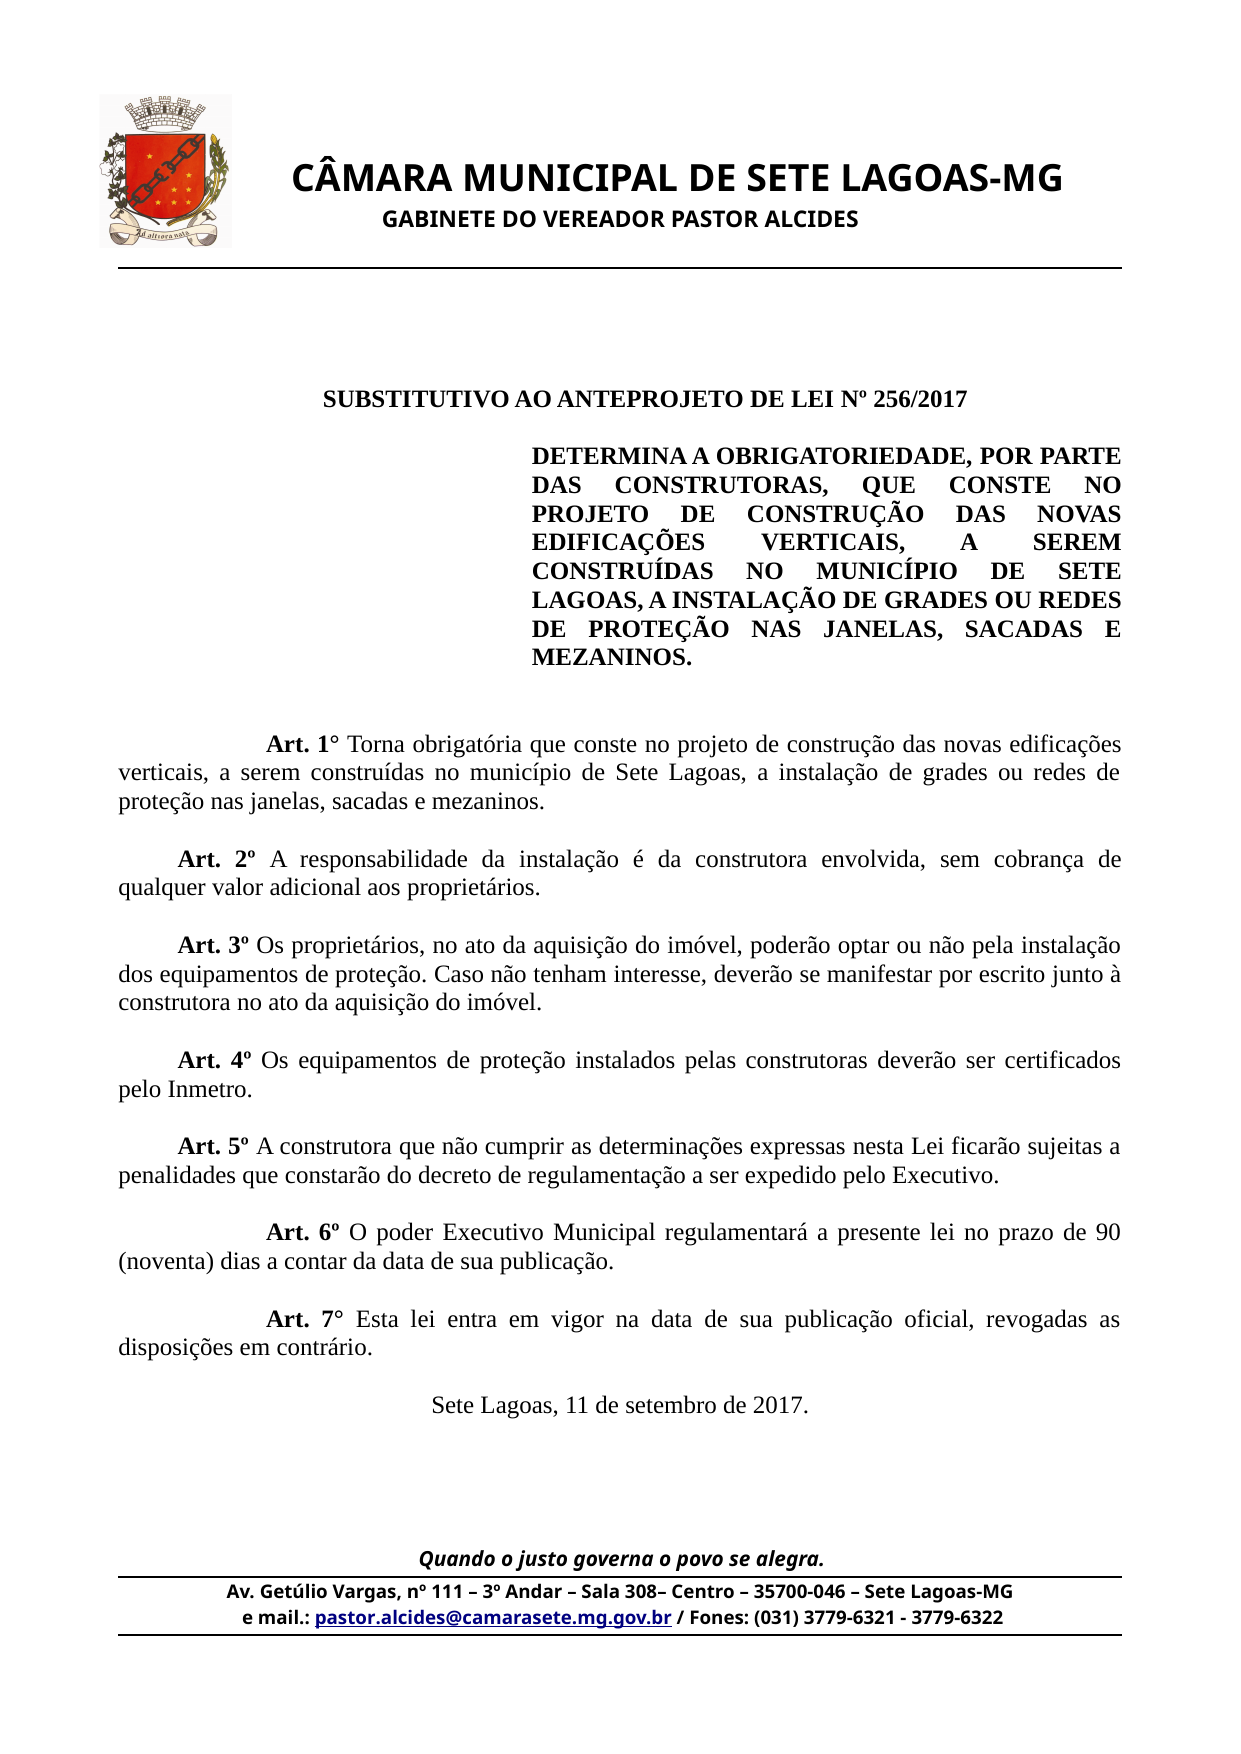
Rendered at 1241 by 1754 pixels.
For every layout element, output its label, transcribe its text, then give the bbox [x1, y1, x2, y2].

text Art. 6º O poder Executivo Municipal regulamentará a presente lei no prazo de 90 (noventa) dias a contar da data de sua publicação. [118, 1217, 1122, 1275]
text DETERMINA A OBRIGATORIEDADE, POR PARTE DAS CONSTRUTORAS, QUE CONSTE NO PROJETO DE CONSTRUÇÃO DAS NOVAS EDIFICAÇÕES VERTICAIS, A SEREM CONSTRUÍDAS NO MUNICÍPIO DE SETE LAGOAS, A INSTALAÇÃO DE GRADES OU REDES DE PROTEÇÃO NAS JANELAS, SACADAS E MEZANINOS. [532, 441, 1122, 671]
text Art. 7° Esta lei entra em vigor na data de sua publicação oficial, revogadas as disposições em contrário. [118, 1304, 1122, 1361]
text Sete Lagoas, 11 de setembro de 2017. [118, 1390, 1122, 1419]
text SUBSTITUTIVO AO ANTEPROJETO DE LEI Nº 256/2017 [118, 384, 1122, 412]
text Art. 3º Os proprietários, no ato da aquisição do imóvel, poderão optar ou não pela instalação dos equipamentos de proteção. Caso não tenham interesse, deverão se manifestar por escrito junto à construtora no ato da aquisição do imóvel. [118, 930, 1122, 1016]
text Art. 1° Torna obrigatória que conste no projeto de construção das novas edificações verticais, a serem construídas no município de Sete Lagoas, a instalação de grades ou redes de proteção nas janelas, sacadas e mezaninos. [118, 729, 1122, 815]
text Art. 5º A construtora que não cumprir as determinações expressas nesta Lei ficarão sujeitas a penalidades que constarão do decreto de regulamentação a ser expedido pelo Executivo. [118, 1131, 1122, 1189]
text Art. 2º A responsabilidade da instalação é da construtora envolvida, sem cobrança de qualquer valor adicional aos proprietários. [118, 844, 1122, 901]
text Art. 4º Os equipamentos de proteção instalados pelas construtoras deverão ser certificados pelo Inmetro. [118, 1045, 1122, 1102]
